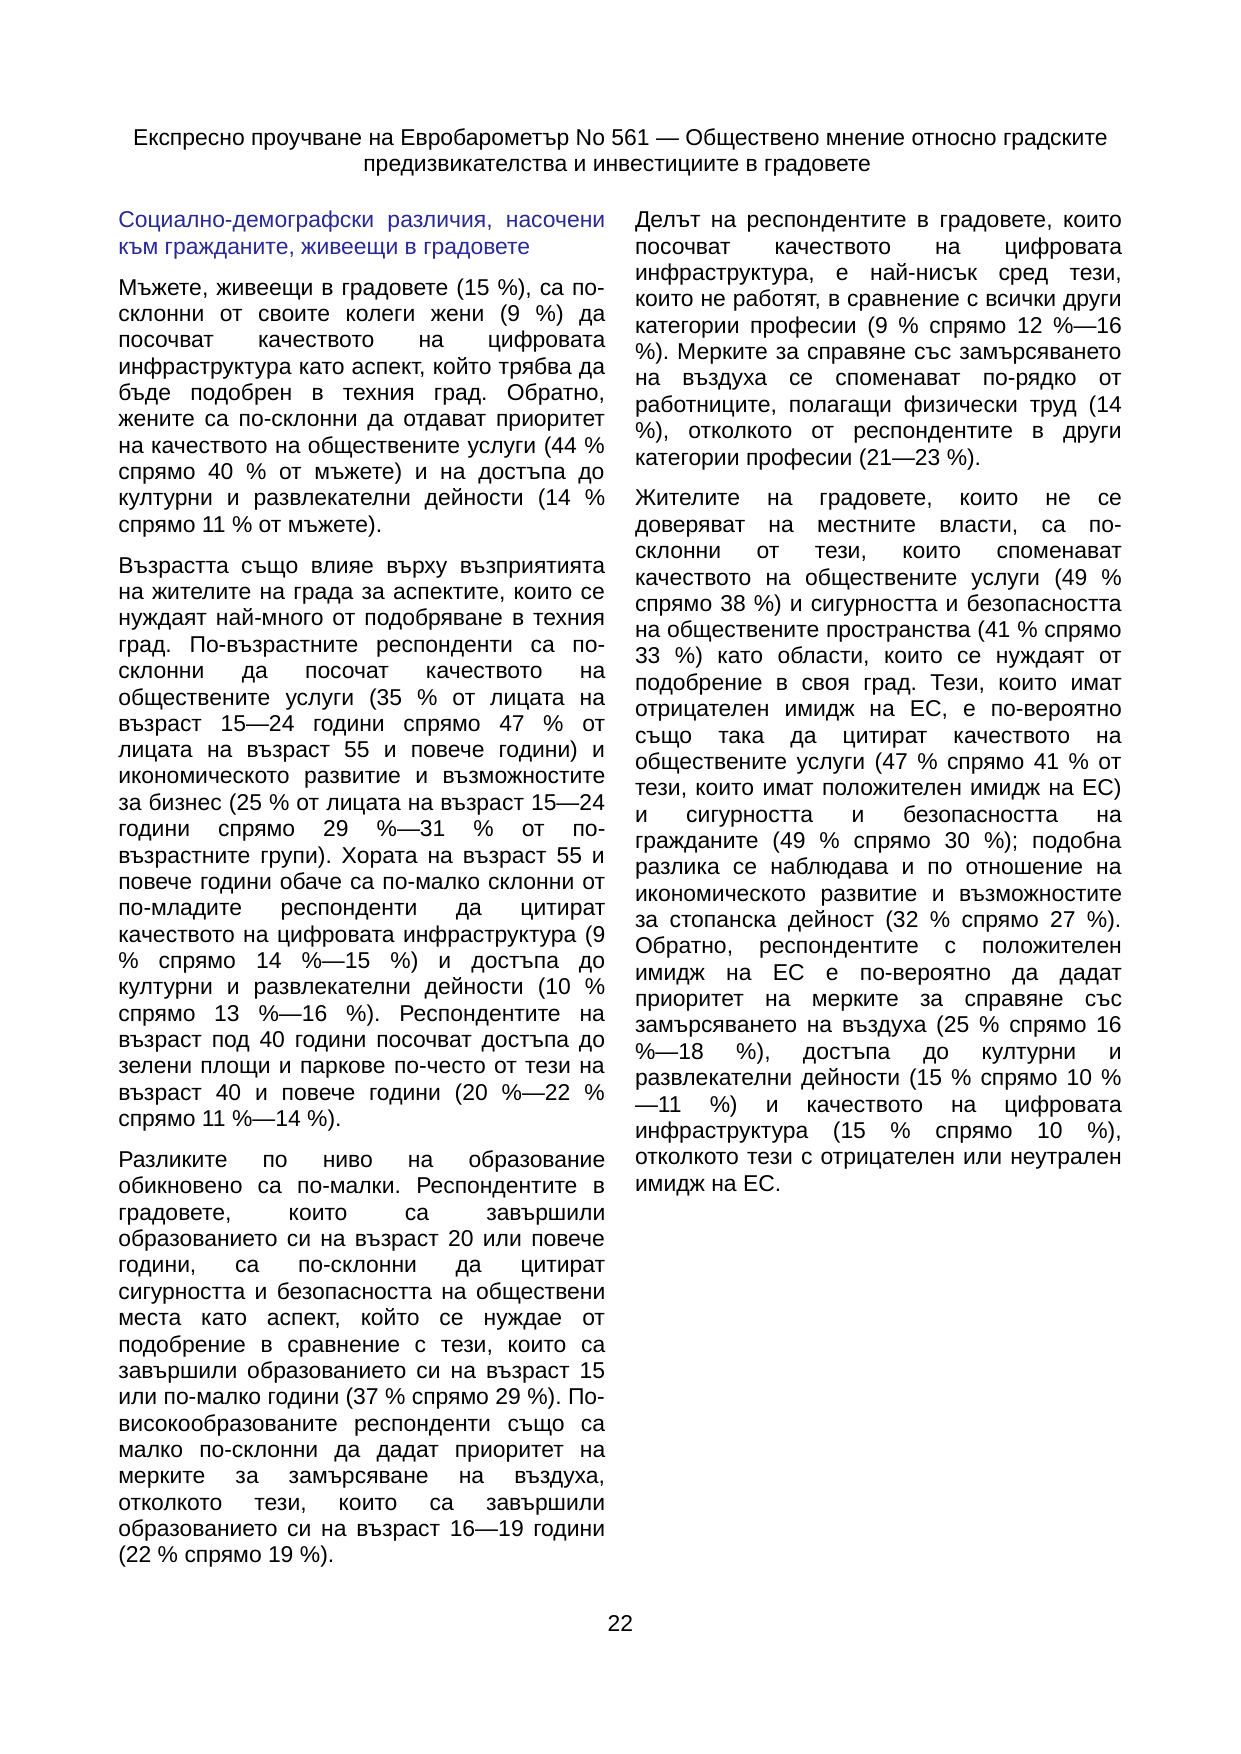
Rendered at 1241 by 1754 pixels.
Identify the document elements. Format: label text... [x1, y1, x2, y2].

text Делът на респондентите в градовете, които посочват качеството на цифровата инфраструктура, е най-нисък сред тези, които не работят, в сравнение с всички други категории професии (9 % спрямо 12 %—16 %). Мерките за справяне със замърсяването на въздуха се споменават по-рядко от работниците, полагащи физически труд (14 %), отколкото от респондентите в други категории професии (21—23 %). [635, 206, 1122, 470]
text Социално-демографски различия, насочени към гражданите, живеещи в градовете [118, 206, 605, 259]
text Разликите по ниво на образование обикновено са по-малки. Респондентите в градовете, които са завършили образованието си на възраст 20 или повече години, са по-склонни да цитират сигурността и безопасността на обществени места като аспект, който се нуждае от подобрение в сравнение с тези, които са завършили образованието си на възраст 15 или по-малко години (37 % спрямо 29 %). По-високообразованите респонденти също са малко по-склонни да дадат приоритет на мерките за замърсяване на въздуха, отколкото тези, които са завършили образованието си на възраст 16—19 години (22 % спрямо 19 %). [118, 1146, 605, 1568]
text Жителите на градовете, които не се доверяват на местните власти, са по-склонни от тези, които споменават качеството на обществените услуги (49 % спрямо 38 %) и сигурността и безопасността на обществените пространства (41 % спрямо 33 %) като области, които се нуждаят от подобрение в своя град. Тези, които имат отрицателен имидж на ЕС, е по-вероятно също така да цитират качеството на обществените услуги (47 % спрямо 41 % от тези, които имат положителен имидж на ЕС) и сигурността и безопасността на гражданите (49 % спрямо 30 %); подобна разлика се наблюдава и по отношение на икономическото развитие и възможностите за стопанска дейност (32 % спрямо 27 %). Обратно, респондентите с положителен имидж на ЕС е по-вероятно да дадат приоритет на мерките за справяне със замърсяването на въздуха (25 % спрямо 16 %—18 %), достъпа до културни и развлекателни дейности (15 % спрямо 10 %—11 %) и качеството на цифровата инфраструктура (15 % спрямо 10 %), отколкото тези с отрицателен или неутрален имидж на ЕС. [635, 484, 1122, 1196]
text Възрастта също влияе върху възприятията на жителите на града за аспектите, които се нуждаят най-много от подобряване в техния град. По-възрастните респонденти са по-склонни да посочат качеството на обществените услуги (35 % от лицата на възраст 15—24 години спрямо 47 % от лицата на възраст 55 и повече години) и икономическото развитие и възможностите за бизнес (25 % от лицата на възраст 15—24 години спрямо 29 %—31 % от по-възрастните групи). Хората на възраст 55 и повече години обаче са по-малко склонни от по-младите респонденти да цитират качеството на цифровата инфраструктура (9 % спрямо 14 %—15 %) и достъпа до културни и развлекателни дейности (10 % спрямо 13 %—16 %). Респондентите на възраст под 40 години посочват достъпа до зелени площи и паркове по-често от тези на възраст 40 и повече години (20 %—22 % спрямо 11 %—14 %). [118, 552, 605, 1131]
text Мъжете, живеещи в градовете (15 %), са по-склонни от своите колеги жени (9 %) да посочват качеството на цифровата инфраструктура като аспект, който трябва да бъде подобрен в техния град. Обратно, жените са по-склонни да отдават приоритет на качеството на обществените услуги (44 % спрямо 40 % от мъжете) и на достъпа до културни и развлекателни дейности (14 % спрямо 11 % от мъжете). [118, 273, 605, 537]
